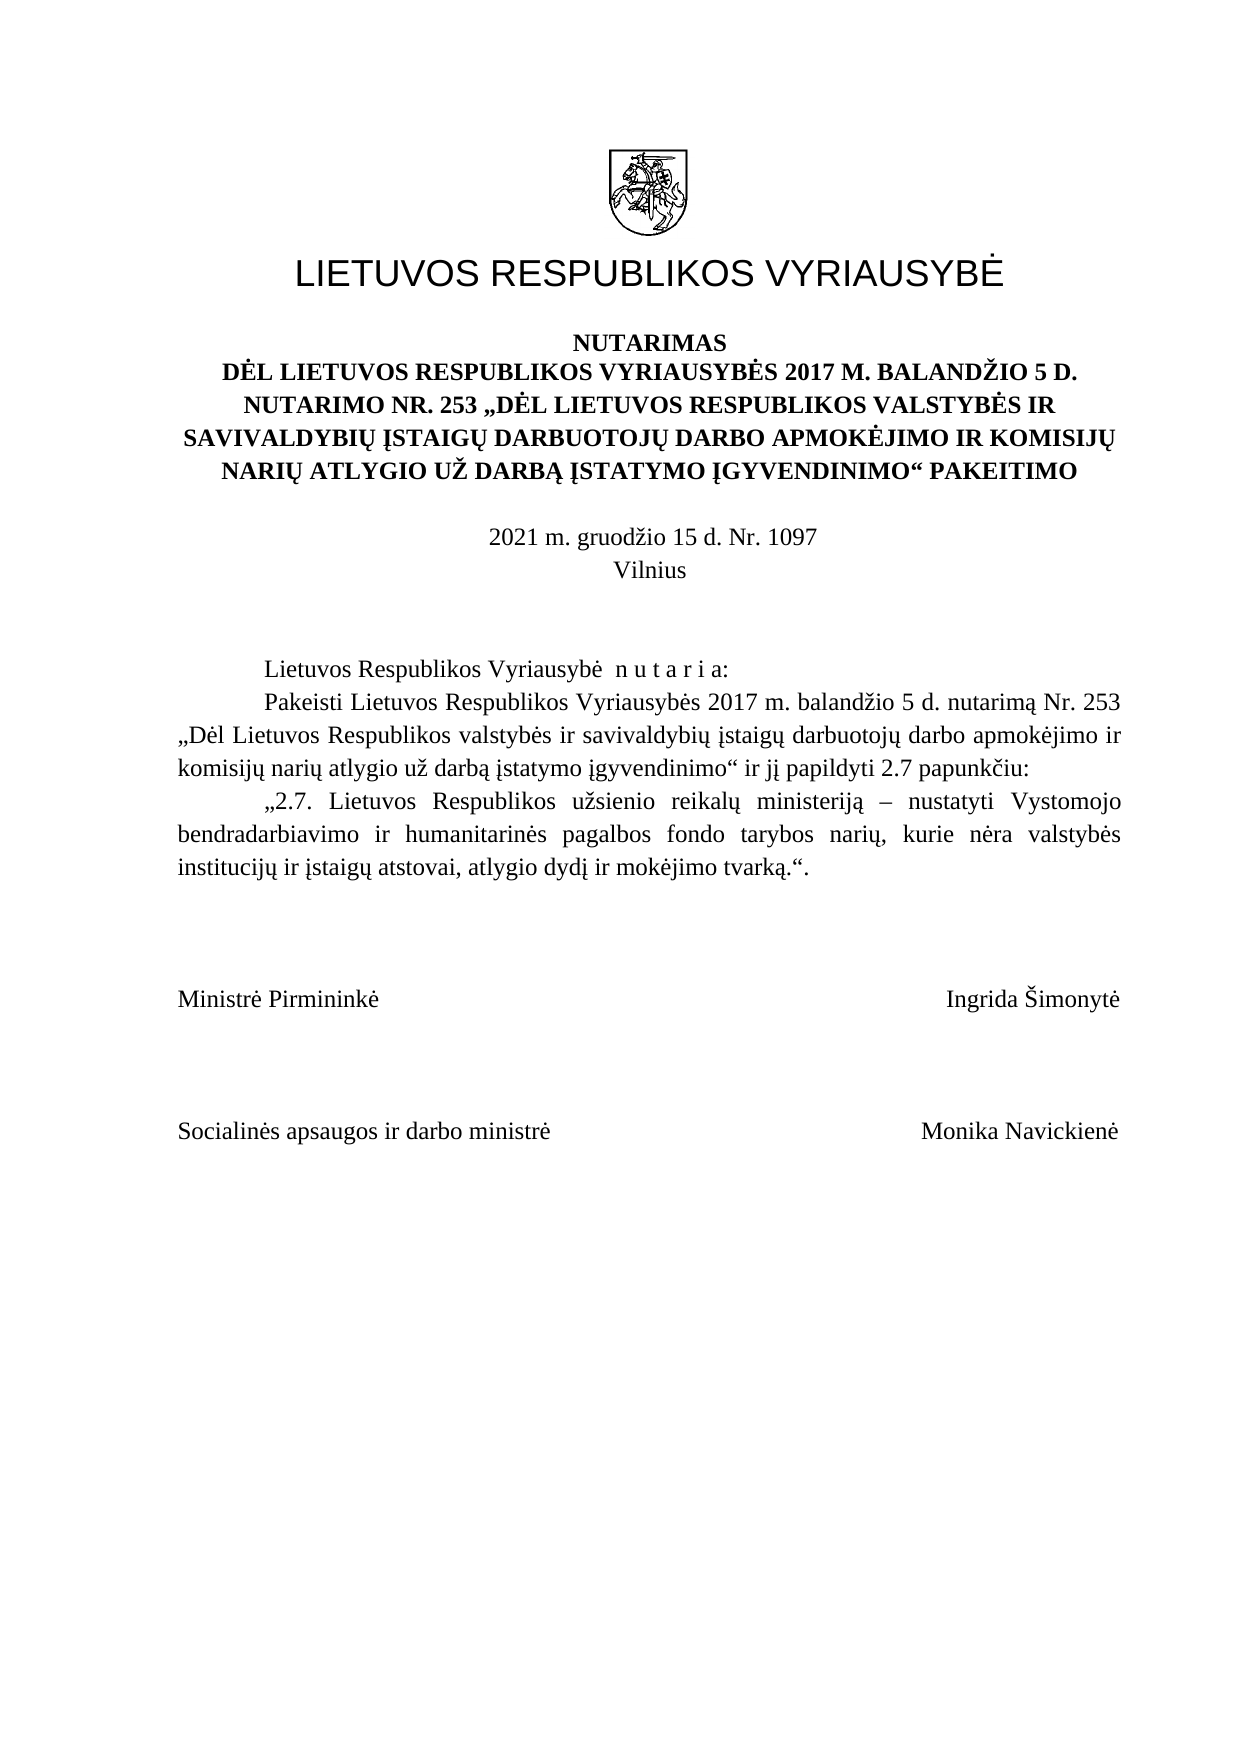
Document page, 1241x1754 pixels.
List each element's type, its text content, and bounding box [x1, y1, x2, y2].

text 2021 m. gruodžio 15 d. Nr. 1097 [177, 522, 1122, 551]
text Socialinės apsaugos ir darbo ministrė Monika Navickienė [177, 1116, 1122, 1145]
text „2.7. Lietuvos Respublikos užsienio reikalų ministeriją – nustatyti Vystomojo bendradarbiavimo ir humanitarinės pagalbos fondo tarybos narių, kurie nėra valstybės institucijų ir įstaigų atstovai, atlygio dydį ir mokėjimo tvarką.“. [177, 786, 1122, 881]
text Pakeisti Lietuvos Respublikos Vyriausybės 2017 m. balandžio 5 d. nutarimą Nr. 253 „Dėl Lietuvos Respublikos valstybės ir savivaldybių įstaigų darbuotojų darbo apmokėjimo ir komisijų narių atlygio už darbą įstatymo įgyvendinimo“ ir jį papildyti 2.7 papunkčiu: [177, 687, 1122, 782]
text Vilnius [177, 555, 1122, 584]
text Lietuvos Respublikos Vyriausybė [177, 251, 1122, 294]
text DĖL LIETUVOS RESPUBLIKOS VYRIAUSYBĖS 2017 M. BALANDŽIO 5 D. NUTARIMO NR. 253 „DĖL LIETUVOS RESPUBLIKOS VALSTYBĖS IR SAVIVALDYBIŲ ĮSTAIGŲ DARBUOTOJŲ DARBO APMOKĖJIMO IR KOMISIJŲ NARIŲ ATLYGIO UŽ DARBĄ ĮSTATYMO ĮGYVENDINIMO“ PAKEITIMO [177, 357, 1122, 485]
text Ministrė Pirmininkė Ingrida Šimonytė [177, 984, 1122, 1013]
text nutarimas [177, 328, 1122, 357]
text Lietuvos Respublikos Vyriausybė n u t a r i a: [177, 654, 1122, 683]
